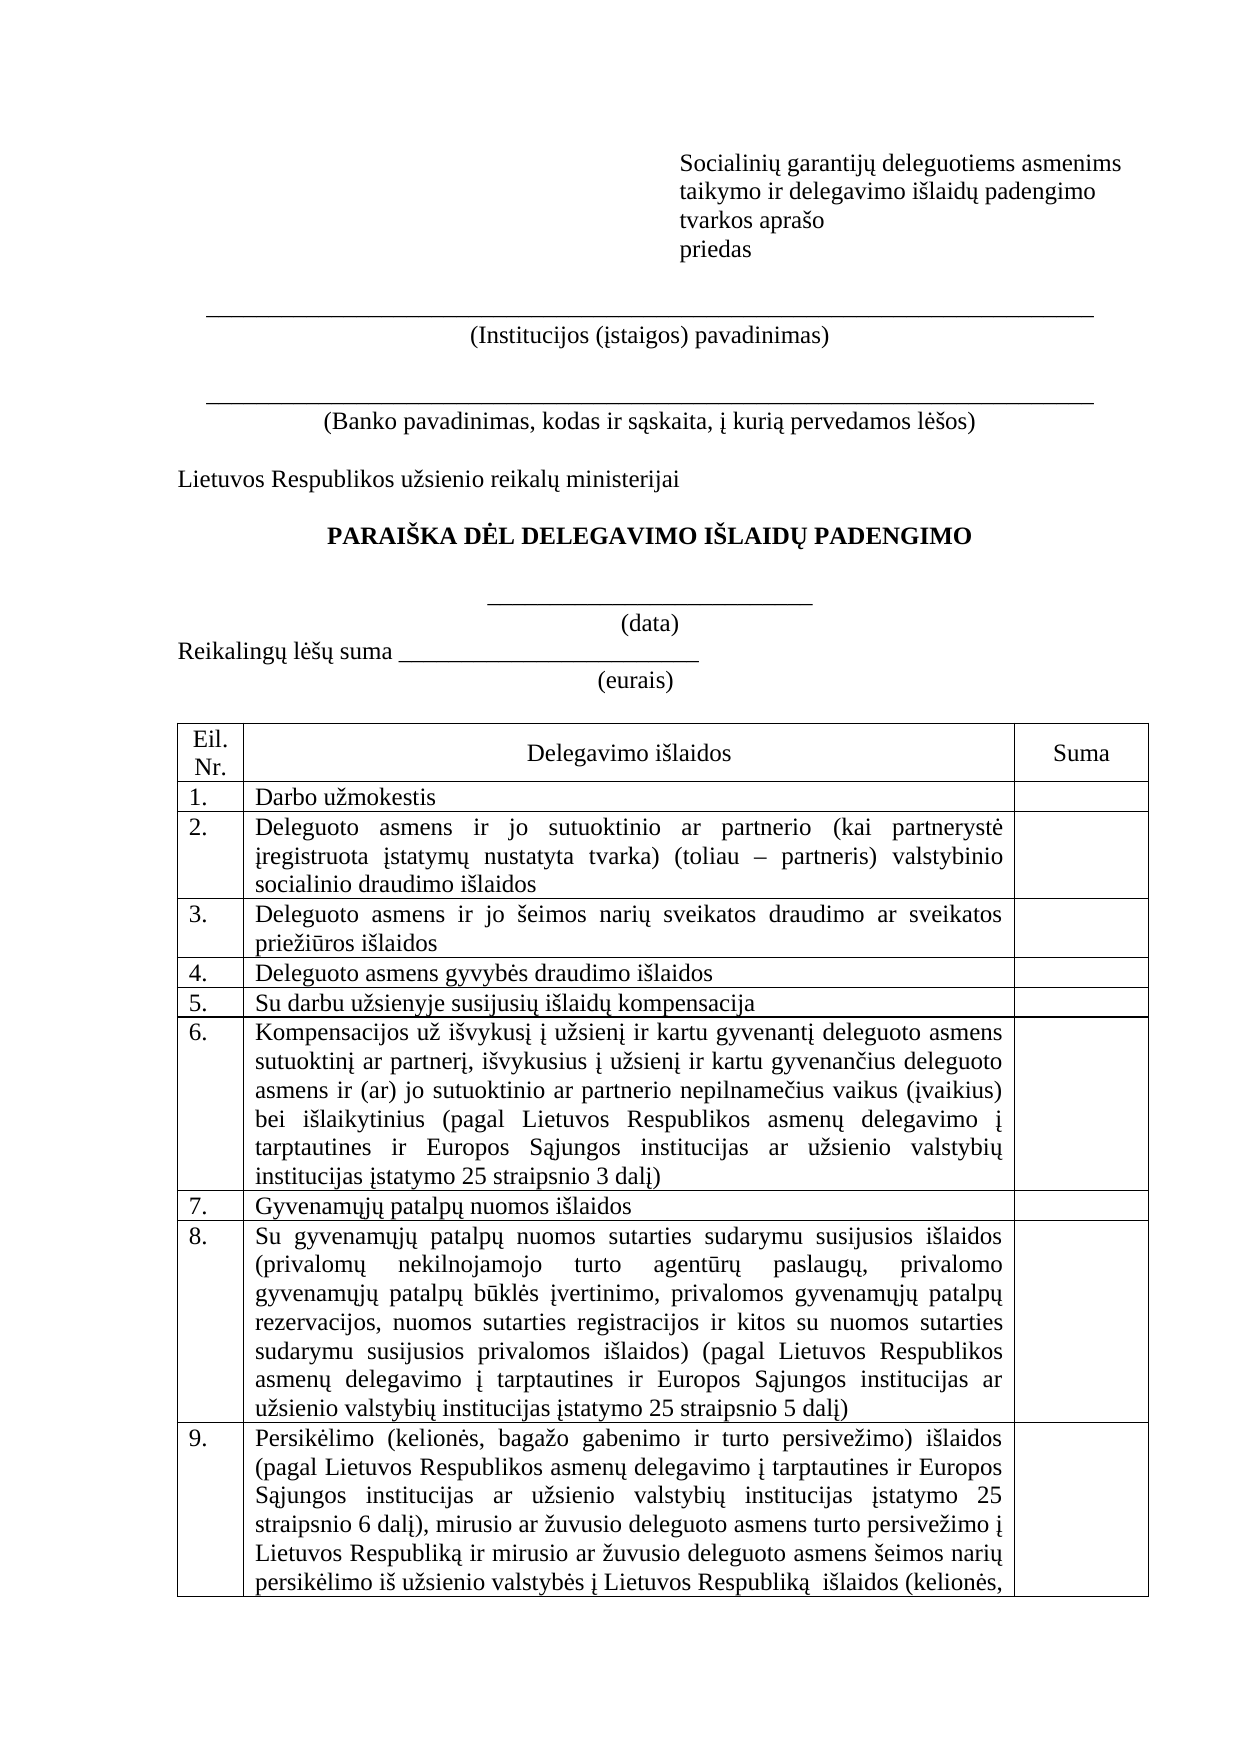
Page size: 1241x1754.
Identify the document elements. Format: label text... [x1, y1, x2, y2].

text PARAIŠKA DĖL DELEGAVIMO IŠLAIDŲ PADENGIMO [177, 521, 1122, 550]
table_cell 2. [178, 812, 243, 898]
table_cell [1015, 958, 1148, 987]
table_header Suma [1015, 724, 1148, 781]
table_cell 4. [178, 958, 243, 987]
table_cell Su darbu užsienyje susijusių išlaidų kompensacija [244, 988, 1014, 1016]
text Reikalingų lėšų suma ________________________ [177, 636, 1122, 665]
table_cell 7. [178, 1191, 243, 1220]
text (Banko pavadinimas, kodas ir sąskaita, į kurią pervedamos lėšos) [177, 406, 1122, 435]
text _______________________________________________________________________ [177, 378, 1122, 406]
table_cell 8. [178, 1221, 243, 1422]
table_cell [1015, 1018, 1148, 1190]
table_cell [1015, 782, 1148, 811]
table_cell Deleguoto asmens ir jo šeimos narių sveikatos draudimo ar sveikatos priežiūros išlaidos [244, 899, 1014, 957]
table_header Delegavimo išlaidos [244, 724, 1014, 781]
table_cell Persikėlimo (kelionės, bagažo gabenimo ir turto persivežimo) išlaidos (pagal Lietuvos Respublikos asmenų delegavimo į tarptautines ir Europos Sąjungos institucijas ar užsienio valstybių institucijas įstatymo 25 straipsnio 6 dalį), mirusio ar žuvusio deleguoto asmens turto persivežimo į Lietuvos Respubliką ir mirusio ar žuvusio deleguoto asmens šeimos narių persikėlimo iš užsienio valstybės į Lietuvos Respubliką išlaidos (kelionės, [244, 1423, 1014, 1596]
table_cell Darbo užmokestis [244, 782, 1014, 811]
table_cell [1015, 812, 1148, 898]
table_cell [1015, 1221, 1148, 1422]
table_cell Deleguoto asmens ir jo sutuoktinio ar partnerio (kai partnerystė įregistruota įstatymų nustatyta tvarka) (toliau – partneris) valstybinio socialinio draudimo išlaidos [244, 812, 1014, 898]
table_cell [1015, 1191, 1148, 1220]
text Lietuvos Respublikos užsienio reikalų ministerijai [177, 464, 1122, 493]
text (data) [177, 608, 1122, 636]
table_header Eil. Nr. [178, 724, 243, 781]
table_cell Su gyvenamųjų patalpų nuomos sutarties sudarymu susijusios išlaidos (privalomų nekilnojamojo turto agentūrų paslaugų, privalomo gyvenamųjų patalpų būklės įvertinimo, privalomos gyvenamųjų patalpų rezervacijos, nuomos sutarties registracijos ir kitos su nuomos sutarties sudarymu susijusios privalomos išlaidos) (pagal Lietuvos Respublikos asmenų delegavimo į tarptautines ir Europos Sąjungos institucijas ar užsienio valstybių institucijas įstatymo 25 straipsnio 5 dalį) [244, 1221, 1014, 1422]
text __________________________ [177, 579, 1122, 608]
table_cell Deleguoto asmens gyvybės draudimo išlaidos [244, 958, 1014, 987]
text _______________________________________________________________________ [177, 291, 1122, 320]
text (Institucijos (įstaigos) pavadinimas) [177, 320, 1122, 349]
text Socialinių garantijų deleguotiems asmenims taikymo ir delegavimo išlaidų padengimo tvarkos aprašo [679, 148, 1122, 234]
text priedas [650, 234, 1122, 263]
table_cell [1015, 899, 1148, 957]
table_cell 1. [178, 782, 243, 811]
table_cell [1015, 988, 1148, 1016]
text (eurais) [177, 665, 1122, 694]
table_cell 9. [178, 1423, 243, 1596]
table_cell Kompensacijos už išvykusį į užsienį ir kartu gyvenantį deleguoto asmens sutuoktinį ar partnerį, išvykusius į užsienį ir kartu gyvenančius deleguoto asmens ir (ar) jo sutuoktinio ar partnerio nepilnamečius vaikus (įvaikius) bei išlaikytinius (pagal Lietuvos Respublikos asmenų delegavimo į tarptautines ir Europos Sąjungos institucijas ar užsienio valstybių institucijas įstatymo 25 straipsnio 3 dalį) [244, 1018, 1014, 1190]
table_cell 5. [178, 988, 243, 1016]
table_cell 6. [178, 1018, 243, 1190]
table_cell Gyvenamųjų patalpų nuomos išlaidos [244, 1191, 1014, 1220]
table_cell [1015, 1423, 1148, 1596]
table_cell 3. [178, 899, 243, 957]
